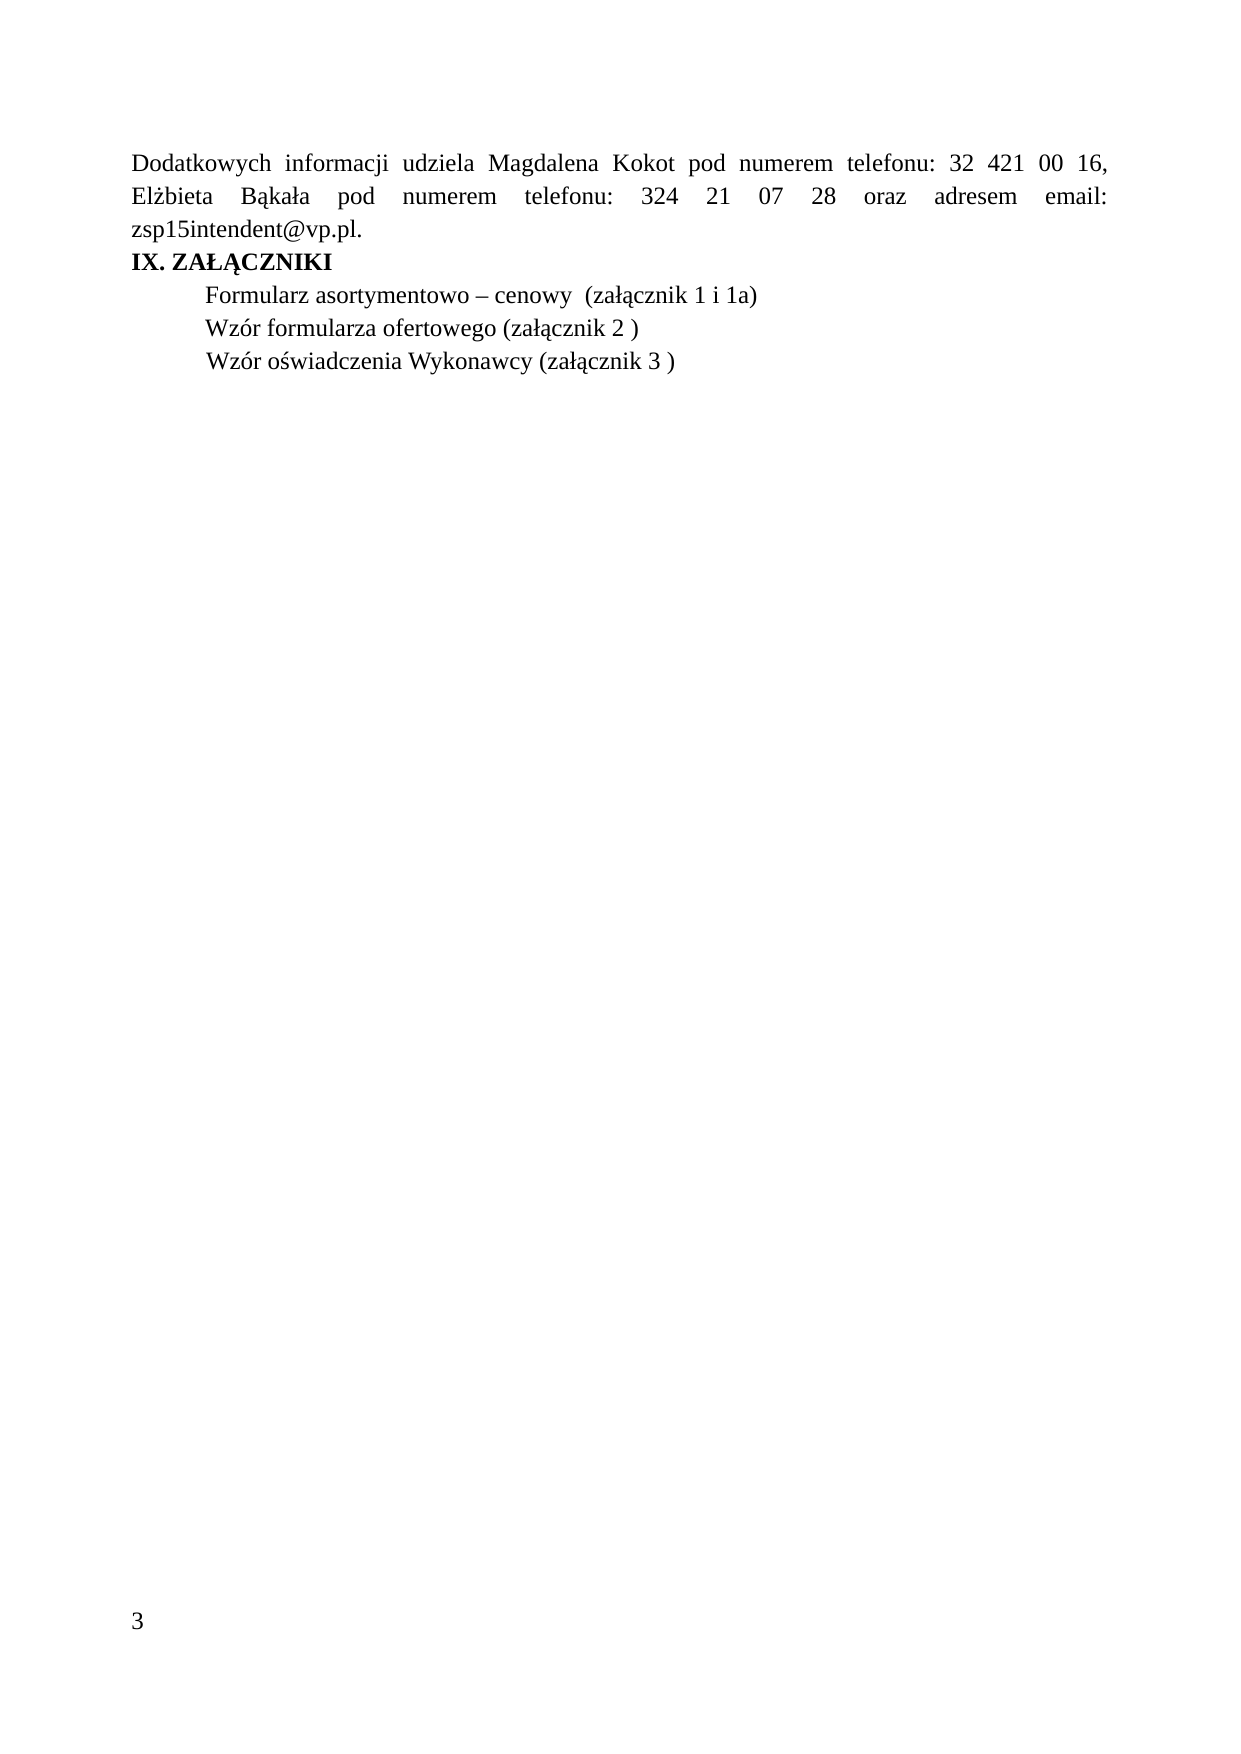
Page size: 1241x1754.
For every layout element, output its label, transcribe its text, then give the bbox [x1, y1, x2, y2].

text Wzór formularza ofertowego (załącznik 2 ) [131, 313, 1109, 342]
text Dodatkowych informacji udziela Magdalena Kokot pod numerem telefonu: 32 421 00 16, Elżbieta Bąkała pod numerem telefonu: 324 21 07 28 oraz adresem email: zsp15intendent@vp.pl. [131, 148, 1109, 242]
text Wzór oświadczenia Wykonawcy (załącznik 3 ) [131, 346, 1109, 374]
text IX. ZAŁĄCZNIKI [131, 247, 1109, 276]
text Formularz asortymentowo – cenowy (załącznik 1 i 1a) [131, 280, 1109, 308]
